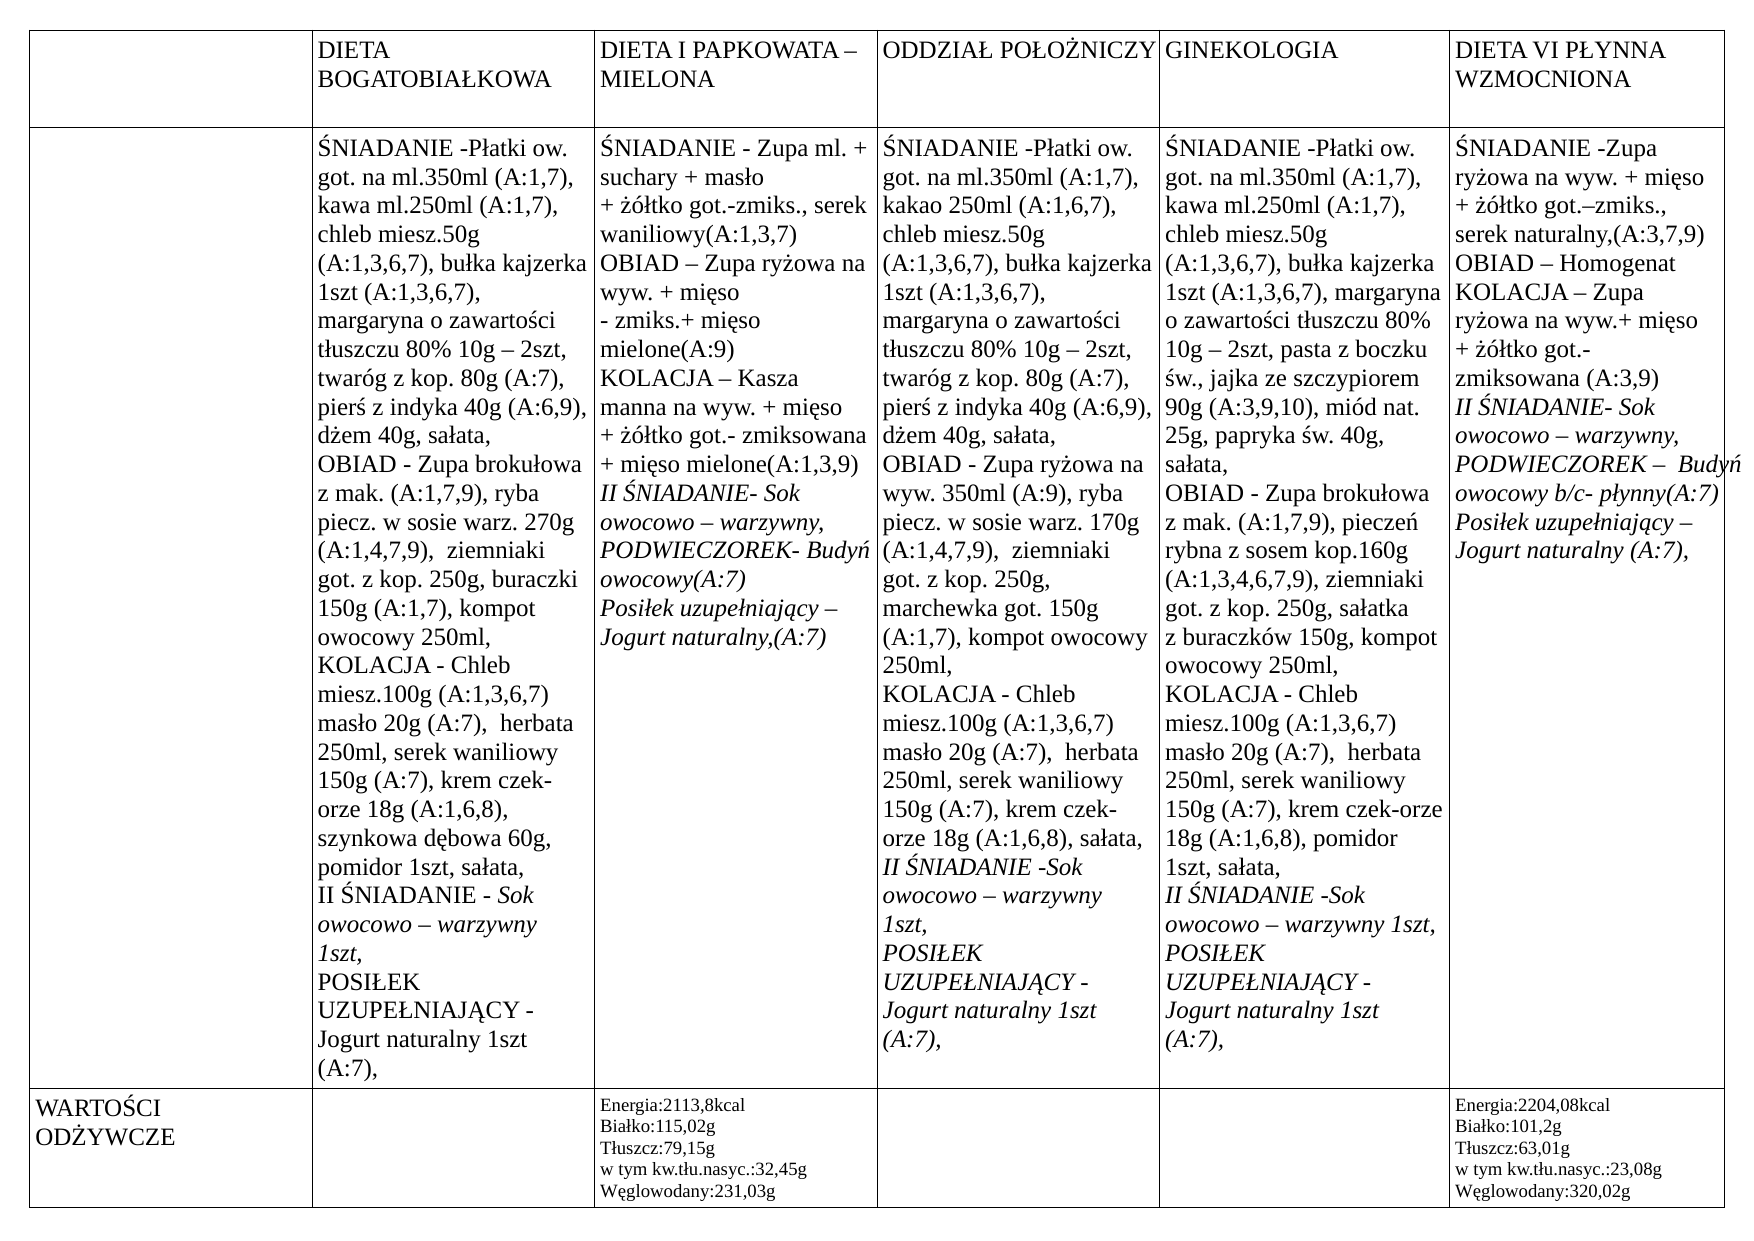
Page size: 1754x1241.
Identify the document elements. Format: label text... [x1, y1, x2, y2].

table_cell [30, 128, 312, 1088]
table_cell [30, 31, 312, 127]
table_cell WARTOŚCI ODŻYWCZE [30, 1089, 312, 1207]
table_cell ŚNIADANIE -Płatki ow. got. na ml.350ml (A:1,7), kakao 250ml (A:1,6,7), chleb miesz.50g (A:1,3,6,7), bułka kajzerka 1szt (A:1,3,6,7), margaryna o zawartości tłuszczu 80% 10g – 2szt, twaróg z kop. 80g (A:7), pierś z indyka 40g (A:6,9), dżem 40g, sałata, OBIAD - Zupa ryżowa na wyw. 350ml (A:9), ryba piecz. w sosie warz. 170g (A:1,4,7,9), ziemniaki got. z kop. 250g, marchewka got. 150g (A:1,7), kompot owocowy 250ml, KOLACJA - Chleb miesz.100g (A:1,3,6,7) masło 20g (A:7), herbata 250ml, serek waniliowy 150g (A:7), krem czek-orze 18g (A:1,6,8), sałata, II ŚNIADANIE -Sok owocowo – warzywny 1szt, POSIŁEK UZUPEŁNIAJĄCY - Jogurt naturalny 1szt (A:7), [878, 128, 1159, 1088]
table_cell ŚNIADANIE -Płatki ow. got. na ml.350ml (A:1,7), kawa ml.250ml (A:1,7), chleb miesz.50g (A:1,3,6,7), bułka kajzerka 1szt (A:1,3,6,7), margaryna o zawartości tłuszczu 80% 10g – 2szt, pasta z boczku św., jajka ze szczypiorem 90g (A:3,9,10), miód nat. 25g, papryka św. 40g, sałata, OBIAD - Zupa brokułowa z mak. (A:1,7,9), pieczeń rybna z sosem kop.160g (A:1,3,4,6,7,9), ziemniaki got. z kop. 250g, sałatka z buraczków 150g, kompot owocowy 250ml, KOLACJA - Chleb miesz.100g (A:1,3,6,7) masło 20g (A:7), herbata 250ml, serek waniliowy 150g (A:7), krem czek-orze 18g (A:1,6,8), pomidor 1szt, sałata, II ŚNIADANIE -Sok owocowo – warzywny 1szt, POSIŁEK UZUPEŁNIAJĄCY - Jogurt naturalny 1szt (A:7), [1160, 128, 1449, 1088]
table_cell DIETA I PAPKOWATA – MIELONA [595, 31, 877, 127]
table_cell ŚNIADANIE -Płatki ow. got. na ml.350ml (A:1,7), kawa ml.250ml (A:1,7), chleb miesz.50g (A:1,3,6,7), bułka kajzerka 1szt (A:1,3,6,7), margaryna o zawartości tłuszczu 80% 10g – 2szt, twaróg z kop. 80g (A:7), pierś z indyka 40g (A:6,9), dżem 40g, sałata, OBIAD - Zupa brokułowa z mak. (A:1,7,9), ryba piecz. w sosie warz. 270g (A:1,4,7,9), ziemniaki got. z kop. 250g, buraczki 150g (A:1,7), kompot owocowy 250ml, KOLACJA - Chleb miesz.100g (A:1,3,6,7) masło 20g (A:7), herbata 250ml, serek waniliowy 150g (A:7), krem czek-orze 18g (A:1,6,8), szynkowa dębowa 60g, pomidor 1szt, sałata, II ŚNIADANIE - Sok owocowo – warzywny 1szt, POSIŁEK UZUPEŁNIAJĄCY - Jogurt naturalny 1szt (A:7), [313, 128, 594, 1088]
table_cell DIETA BOGATOBIAŁKOWA [313, 31, 594, 127]
table_cell ŚNIADANIE -Zupa ryżowa na wyw. + mięso + żółtko got.–zmiks., serek naturalny,(A:3,7,9) OBIAD – Homogenat KOLACJA – Zupa ryżowa na wyw.+ mięso + żółtko got.- zmiksowana (A:3,9) II ŚNIADANIE- Sok owocowo – warzywny, PODWIECZOREK – Budyń owocowy b/c- płynny(A:7) Posiłek uzupełniający –Jogurt naturalny (A:7), [1450, 128, 1724, 1088]
table_cell ODDZIAŁ POŁOŻNICZY [878, 31, 1159, 127]
table_cell [1160, 1089, 1449, 1207]
table_cell [313, 1089, 594, 1207]
table_cell DIETA VI PŁYNNA WZMOCNIONA [1450, 31, 1724, 127]
table_cell GINEKOLOGIA [1160, 31, 1449, 127]
table_cell [878, 1089, 1159, 1207]
table_cell ŚNIADANIE - Zupa ml. + suchary + masło + żółtko got.-zmiks., serek waniliowy(A:1,3,7) OBIAD – Zupa ryżowa na wyw. + mięso - zmiks.+ mięso mielone(A:9) KOLACJA – Kasza manna na wyw. + mięso + żółtko got.- zmiksowana + mięso mielone(A:1,3,9) II ŚNIADANIE- Sok owocowo – warzywny, PODWIECZOREK- Budyń owocowy(A:7) Posiłek uzupełniający – Jogurt naturalny,(A:7) [595, 128, 877, 1088]
table_cell Energia:2204,08kcal Białko:101,2g Tłuszcz:63,01g w tym kw.tłu.nasyc.:23,08g Węglowodany:320,02g [1450, 1089, 1724, 1207]
table_cell Energia:2113,8kcal Białko:115,02g Tłuszcz:79,15g w tym kw.tłu.nasyc.:32,45g Węglowodany:231,03g [595, 1089, 877, 1207]
